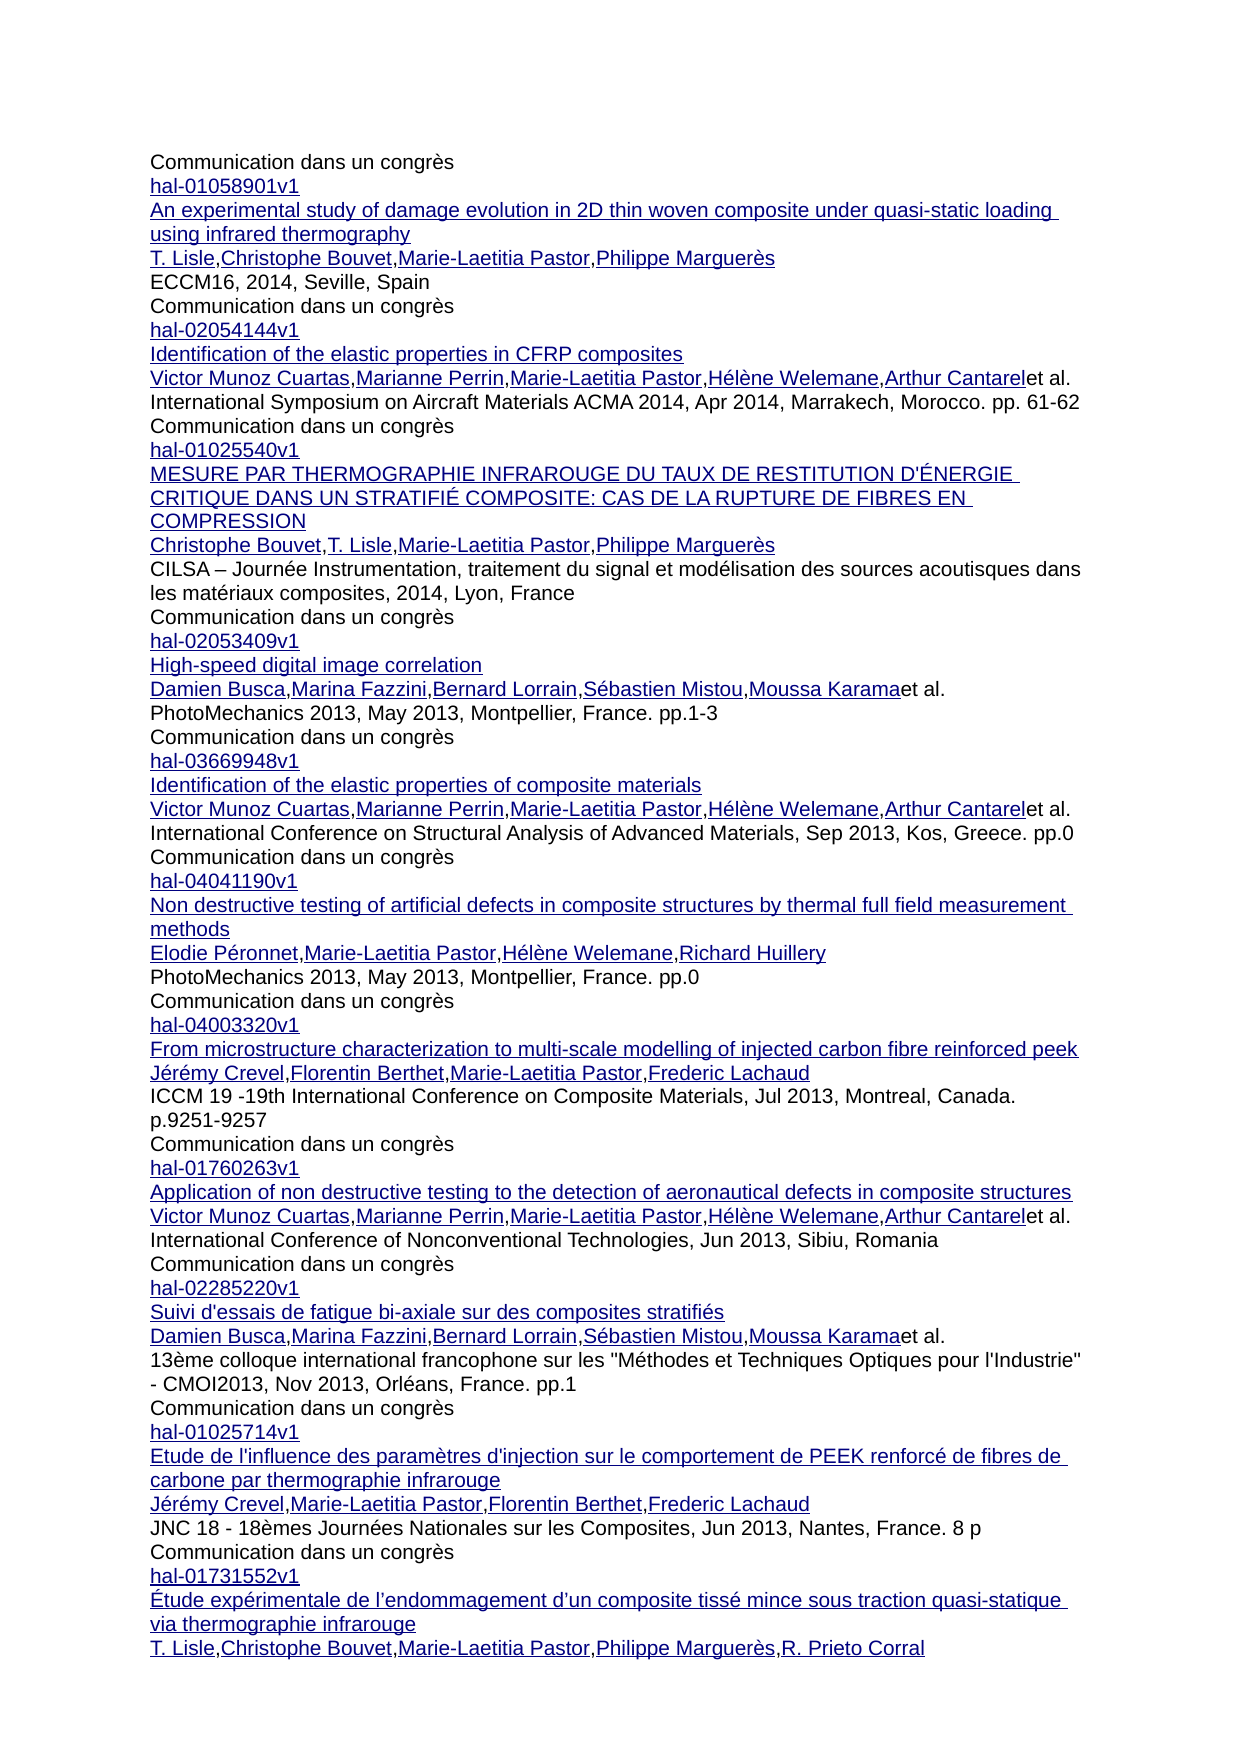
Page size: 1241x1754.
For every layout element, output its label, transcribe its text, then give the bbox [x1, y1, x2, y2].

table_cell Etude de l'influence des paramètres d'injection sur le comportement de PEEK renforcé de fibres de carbone par thermographie infrarouge Jérémy Crevel,Marie-Laetitia Pastor,Florentin Berthet,Frederic Lachaud JNC 18 - 18èmes Journées Nationales sur les Composites, Jun 2013, Nantes, France. 8 p Communication dans un congrès hal-01731552v1 [150, 1444, 1090, 1587]
table_cell Suivi d'essais de fatigue bi-axiale sur des composites stratifiés Damien Busca,Marina Fazzini,Bernard Lorrain,Sébastien Mistou,Moussa Karamaet al. 13ème colloque international francophone sur les "Méthodes et Techniques Optiques pour l'Industrie" - CMOI2013, Nov 2013, Orléans, France. pp.1 Communication dans un congrès hal-01025714v1 [150, 1300, 1090, 1444]
table_cell Identification of the elastic properties of composite materials Victor Munoz Cuartas,Marianne Perrin,Marie-Laetitia Pastor,Hélène Welemane,Arthur Cantarelet al. International Conference on Structural Analysis of Advanced Materials, Sep 2013, Kos, Greece. pp.0 Communication dans un congrès hal-04041190v1 [150, 773, 1090, 893]
table_cell MESURE PAR THERMOGRAPHIE INFRAROUGE DU TAUX DE RESTITUTION D'ÉNERGIE CRITIQUE DANS UN STRATIFIÉ COMPOSITE: CAS DE LA RUPTURE DE FIBRES EN COMPRESSION Christophe Bouvet,T. Lisle,Marie-Laetitia Pastor,Philippe Marguerès CILSA – Journée Instrumentation, traitement du signal et modélisation des sources acoutisques dans les matériaux composites, 2014, Lyon, France Communication dans un congrès hal-02053409v1 [150, 461, 1090, 653]
table_cell Application of non destructive testing to the detection of aeronautical defects in composite structures Victor Munoz Cuartas,Marianne Perrin,Marie-Laetitia Pastor,Hélène Welemane,Arthur Cantarelet al. International Conference of Nonconventional Technologies, Jun 2013, Sibiu, Romania Communication dans un congrès hal-02285220v1 [150, 1180, 1090, 1300]
table_cell Identification of the elastic properties in CFRP composites Victor Munoz Cuartas,Marianne Perrin,Marie-Laetitia Pastor,Hélène Welemane,Arthur Cantarelet al. International Symposium on Aircraft Materials ACMA 2014, Apr 2014, Marrakech, Morocco. pp. 61-62 Communication dans un congrès hal-01025540v1 [150, 342, 1090, 461]
table_cell Communication dans un congrès hal-01058901v1 [150, 150, 1090, 198]
table_cell Non destructive testing of artificial defects in composite structures by thermal full field measurement methods Elodie Péronnet,Marie-Laetitia Pastor,Hélène Welemane,Richard Huillery PhotoMechanics 2013, May 2013, Montpellier, France. pp.0 Communication dans un congrès hal-04003320v1 [150, 893, 1090, 1036]
table_cell From microstructure characterization to multi-scale modelling of injected carbon fibre reinforced peek Jérémy Crevel,Florentin Berthet,Marie-Laetitia Pastor,Frederic Lachaud ICCM 19 -19th International Conference on Composite Materials, Jul 2013, Montreal, Canada. p.9251-9257 Communication dans un congrès hal-01760263v1 [150, 1036, 1090, 1180]
table_cell High-speed digital image correlation Damien Busca,Marina Fazzini,Bernard Lorrain,Sébastien Mistou,Moussa Karamaet al. PhotoMechanics 2013, May 2013, Montpellier, France. pp.1-3 Communication dans un congrès hal-03669948v1 [150, 653, 1090, 773]
table_cell Étude expérimentale de l’endommagement d’un composite tissé mince sous traction quasi-statique via thermographie infrarouge T. Lisle,Christophe Bouvet,Marie-Laetitia Pastor,Philippe Marguerès,R. Prieto Corral [150, 1588, 1090, 1659]
table_cell An experimental study of damage evolution in 2D thin woven composite under quasi-static loading using infrared thermography T. Lisle,Christophe Bouvet,Marie-Laetitia Pastor,Philippe Marguerès ECCM16, 2014, Seville, Spain Communication dans un congrès hal-02054144v1 [150, 198, 1090, 342]
